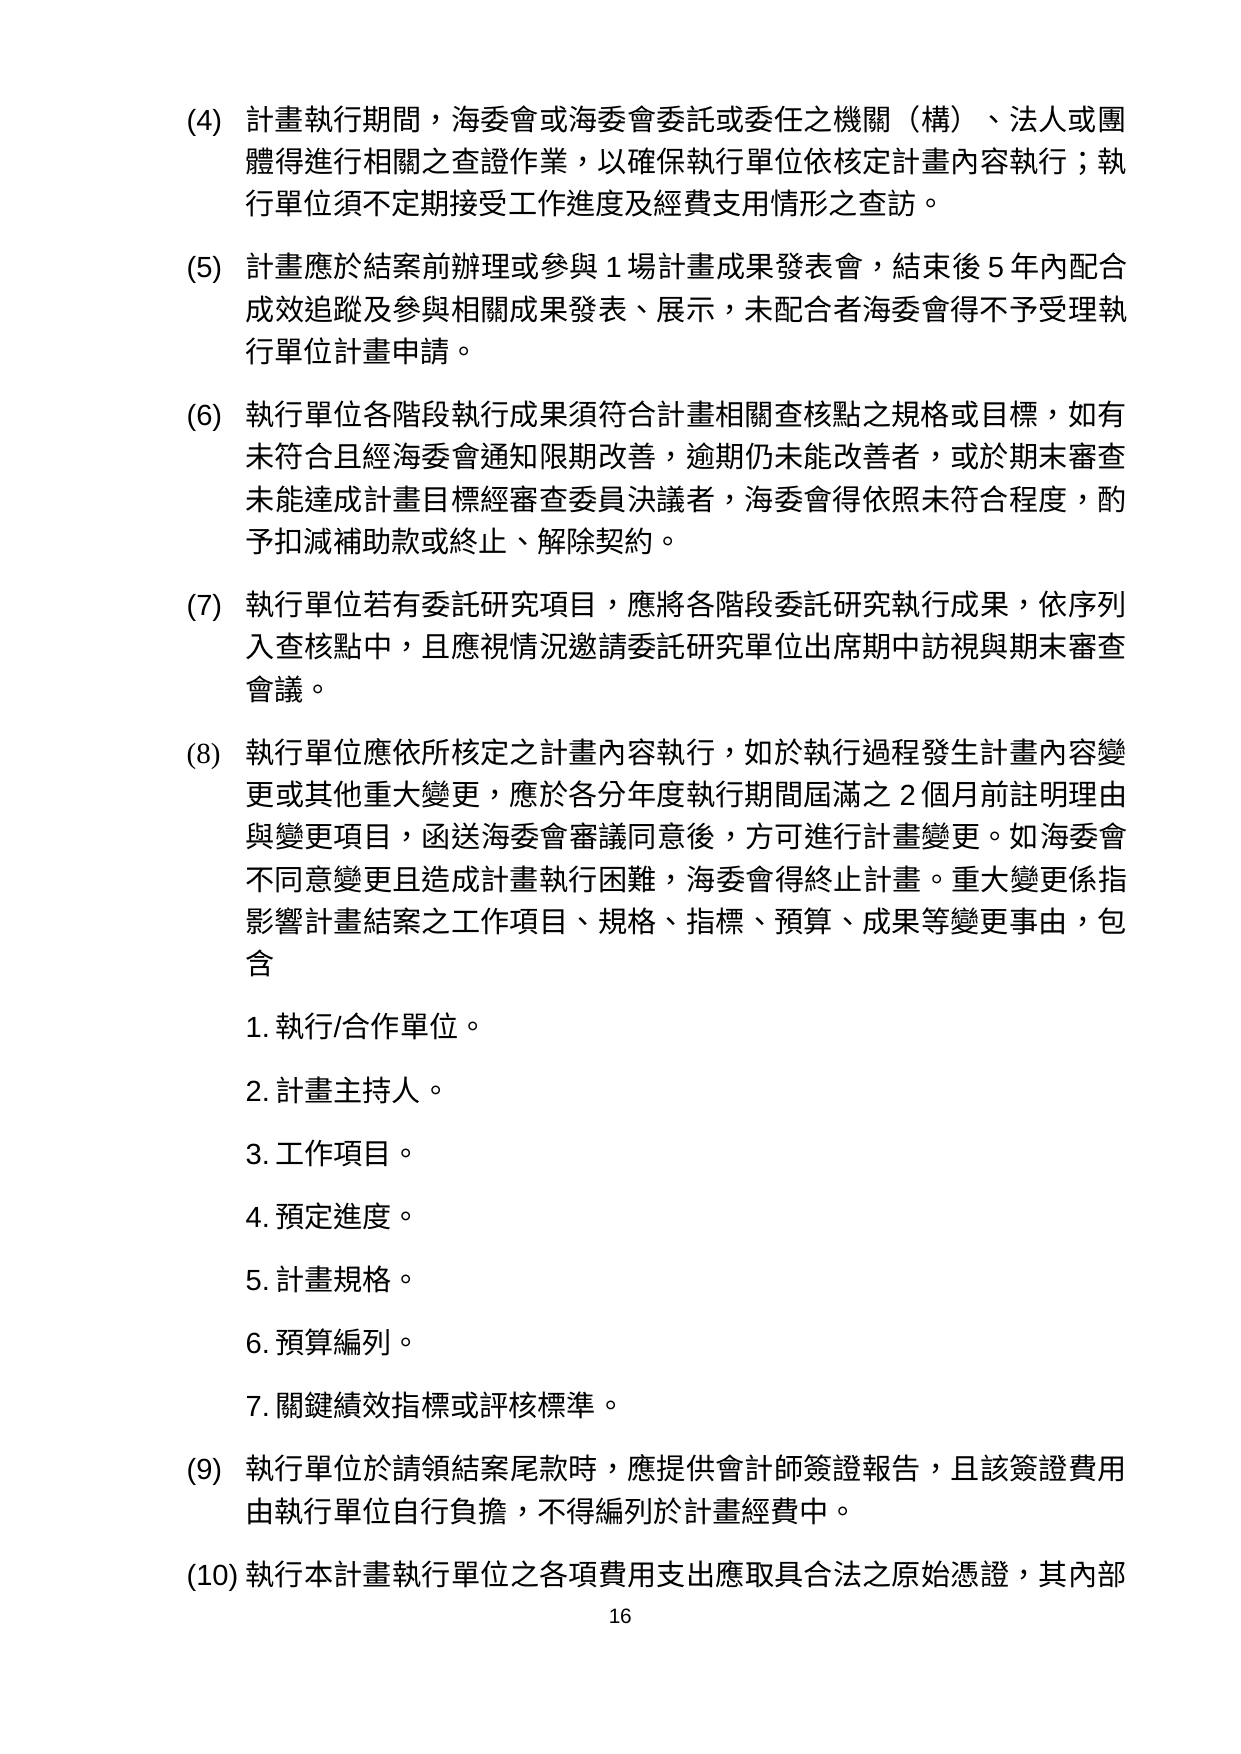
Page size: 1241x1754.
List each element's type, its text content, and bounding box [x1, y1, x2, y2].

list 執行單位各階段執行成果須符合計畫相關查核點之規格或目標，如有未符合且經海委會通知限期改善，逾期仍未能改善者，或於期末審查未能達成計畫目標經審查委員決議者，海委會得依照未符合程度，酌予扣減補助款或終止、解除契約。 [186, 392, 1128, 561]
list 執行單位於請領結案尾款時，應提供會計師簽證報告，且該簽證費用由執行單位自行負擔，不得編列於計畫經費中。 [186, 1446, 1128, 1530]
list 關鍵績效指標或評核標準。 [245, 1383, 1128, 1425]
list 預定進度。 [245, 1193, 1128, 1236]
list 執行單位應依所核定之計畫內容執行，如於執行過程發生計畫內容變更或其他重大變更，應於各分年度執行期間屆滿之2個月前註明理由與變更項目，函送海委會審議同意後，方可進行計畫變更。如海委會不同意變更且造成計畫執行困難，海委會得終止計畫。重大變更係指影響計畫結案之工作項目、規格、指標、預算、成果等變更事由，包含 [186, 729, 1128, 983]
list 預算編列。 [245, 1319, 1128, 1362]
list 計畫主持人。 [245, 1067, 1128, 1109]
list 計畫規格。 [245, 1256, 1128, 1299]
list 執行/合作單位。 [245, 1004, 1128, 1046]
list 計畫執行期間，海委會或海委會委託或委任之機關（構）、法人或團體得進行相關之查證作業，以確保執行單位依核定計畫內容執行；執行單位須不定期接受工作進度及經費支用情形之查訪。 [186, 96, 1128, 223]
list 工作項目。 [245, 1130, 1128, 1172]
list 執行單位若有委託研究項目，應將各階段委託研究執行成果，依序列入查核點中，且應視情況邀請委託研究單位出席期中訪視與期末審查會議。 [186, 582, 1128, 708]
list 執行本計畫執行單位之各項費用支出應取具合法之原始憑證，其內部 [186, 1551, 1128, 1593]
list 計畫應於結案前辦理或參與1場計畫成果發表會，結束後5年內配合成效追蹤及參與相關成果發表、展示，未配合者海委會得不予受理執行單位計畫申請。 [186, 244, 1128, 371]
